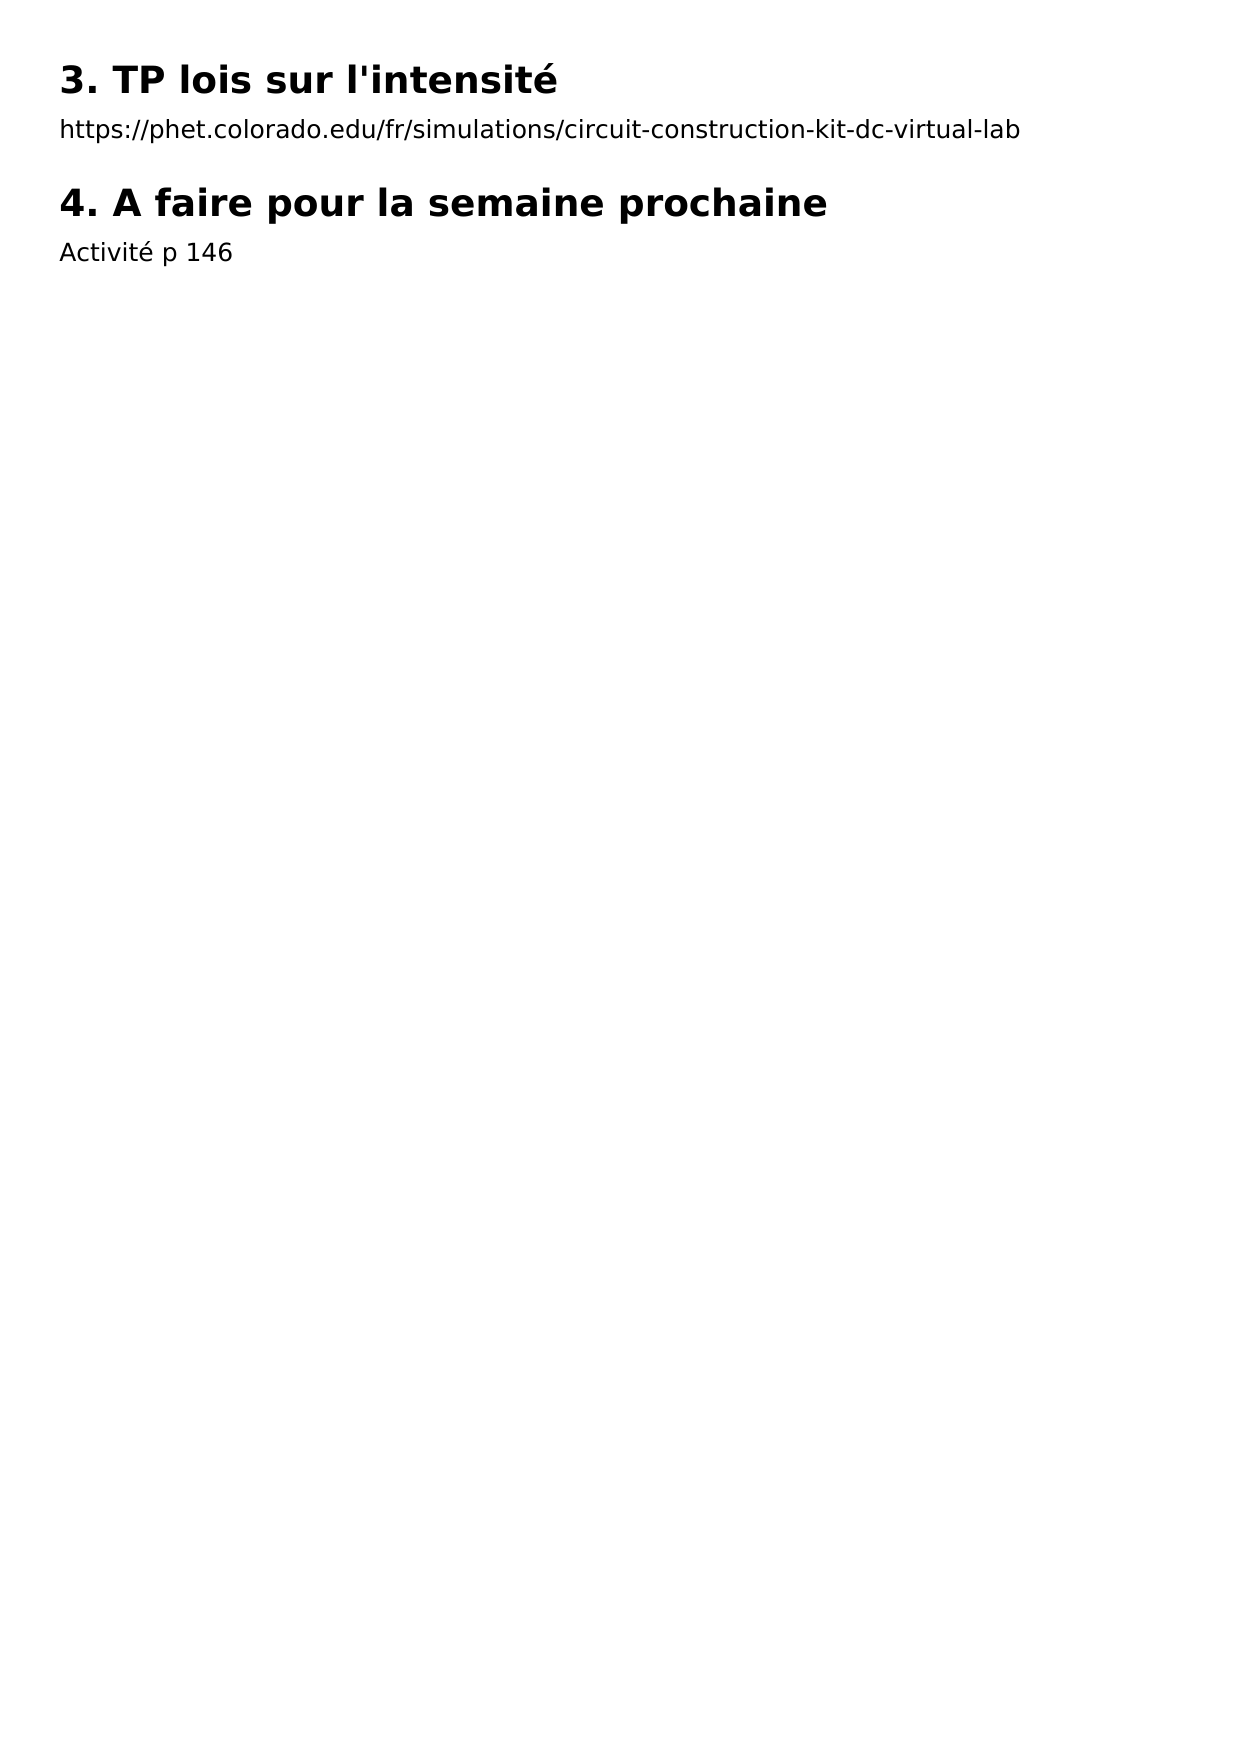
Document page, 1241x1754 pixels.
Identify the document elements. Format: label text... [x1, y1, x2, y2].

subtitle 3. TP lois sur l'intensité [59, 59, 1181, 103]
text Activité p 146 [59, 238, 1181, 267]
text https://phet.colorado.edu/fr/simulations/circuit-construction-kit-dc-virtual-lab [59, 115, 1181, 144]
subtitle 4. A faire pour la semaine prochaine [59, 182, 1181, 226]
